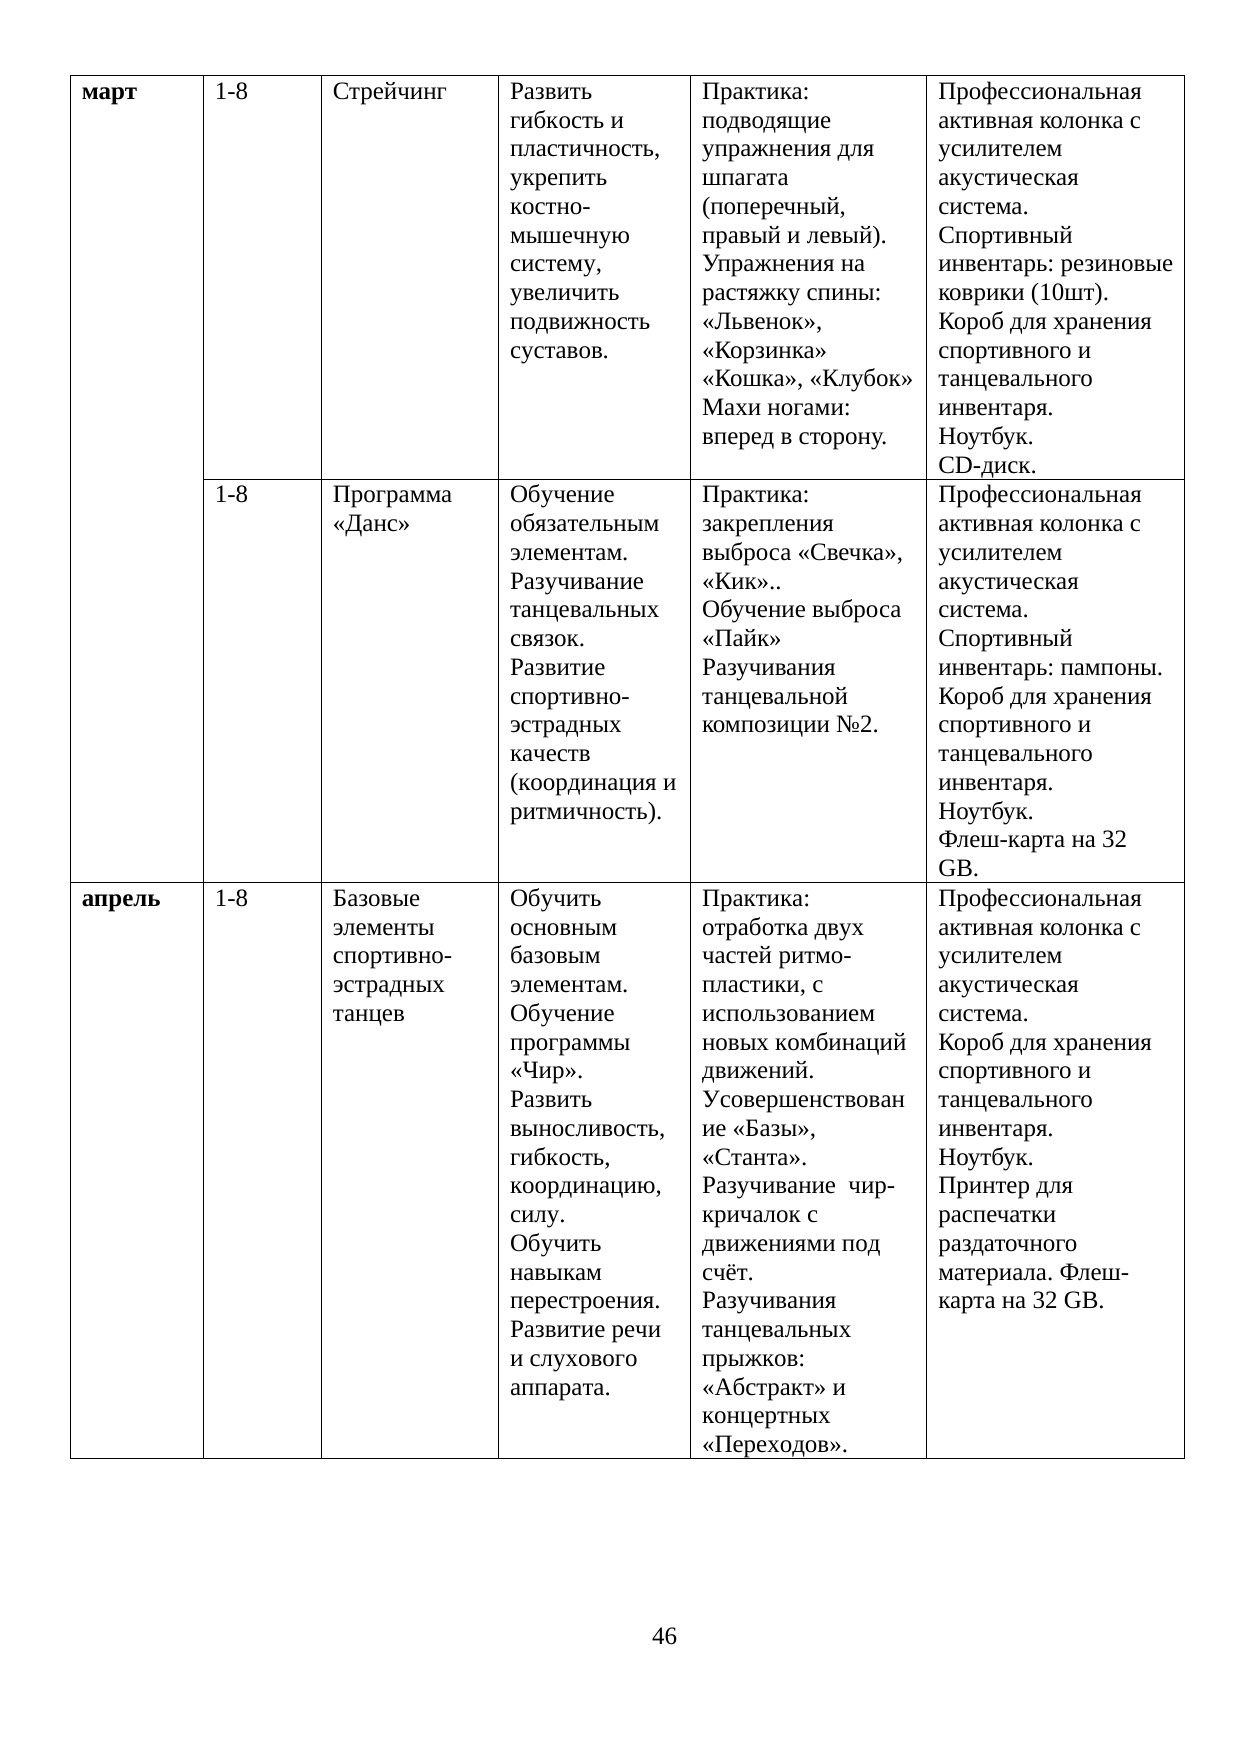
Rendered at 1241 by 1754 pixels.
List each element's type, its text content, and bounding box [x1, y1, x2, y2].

table_cell Программа «Данс» [322, 480, 498, 882]
table_cell Базовые элементы спортивно-эстрадных танцев [322, 883, 498, 1458]
table_cell Профессиональная активная колонка с усилителем акустическая система. Спортивный инвентарь: резиновые коврики (10шт). Короб для хранения спортивного и танцевального инвентаря. Ноутбук. CD-диск. [927, 76, 1184, 478]
table_cell март [71, 76, 203, 882]
table_cell 1-8 [204, 883, 321, 1458]
table_cell Обучить основным базовым элементам. Обучение программы «Чир». Развить выносливость, гибкость, координацию, силу. Обучить навыкам перестроения. Развитие речи и слухового аппарата. [499, 883, 690, 1458]
table_cell Развить гибкость и пластичность, укрепить костно-мышечную систему, увеличить подвижность суставов. [499, 76, 690, 478]
table_cell Обучение обязательным элементам. Разучивание танцевальных связок. Развитие спортивно-эстрадных качеств (координация и ритмичность). [499, 480, 690, 882]
table_cell Профессиональная активная колонка с усилителем акустическая система. Спортивный инвентарь: пампоны. Короб для хранения спортивного и танцевального инвентаря. Ноутбук. Флеш-карта на 32 GB. [927, 480, 1184, 882]
table_cell 1-8 [204, 480, 321, 882]
table_cell апрель [71, 883, 203, 1458]
table_cell Профессиональная активная колонка с усилителем акустическая система. Короб для хранения спортивного и танцевального инвентаря. Ноутбук. Принтер для распечатки раздаточного материала. Флеш-карта на 32 GB. [927, 883, 1184, 1458]
table_cell Стрейчинг [322, 76, 498, 478]
table_cell Практика: подводящие упражнения для шпагата (поперечный, правый и левый). Упражнения на растяжку спины: «Львенок», «Корзинка» «Кошка», «Клубок» Махи ногами: вперед в сторону. [691, 76, 926, 478]
table_cell Практика: отработка двух частей ритмо-пластики, с использованием новых комбинаций движений. Усовершенствование «Базы», «Станта». Разучивание чир-кричалок с движениями под счёт. Разучивания танцевальных прыжков: «Абстракт» и концертных «Переходов». [691, 883, 926, 1458]
table_cell Практика: закрепления выброса «Свечка», «Кик».. Обучение выброса «Пайк» Разучивания танцевальной композиции №2. [691, 480, 926, 882]
table_cell 1-8 [204, 76, 321, 478]
